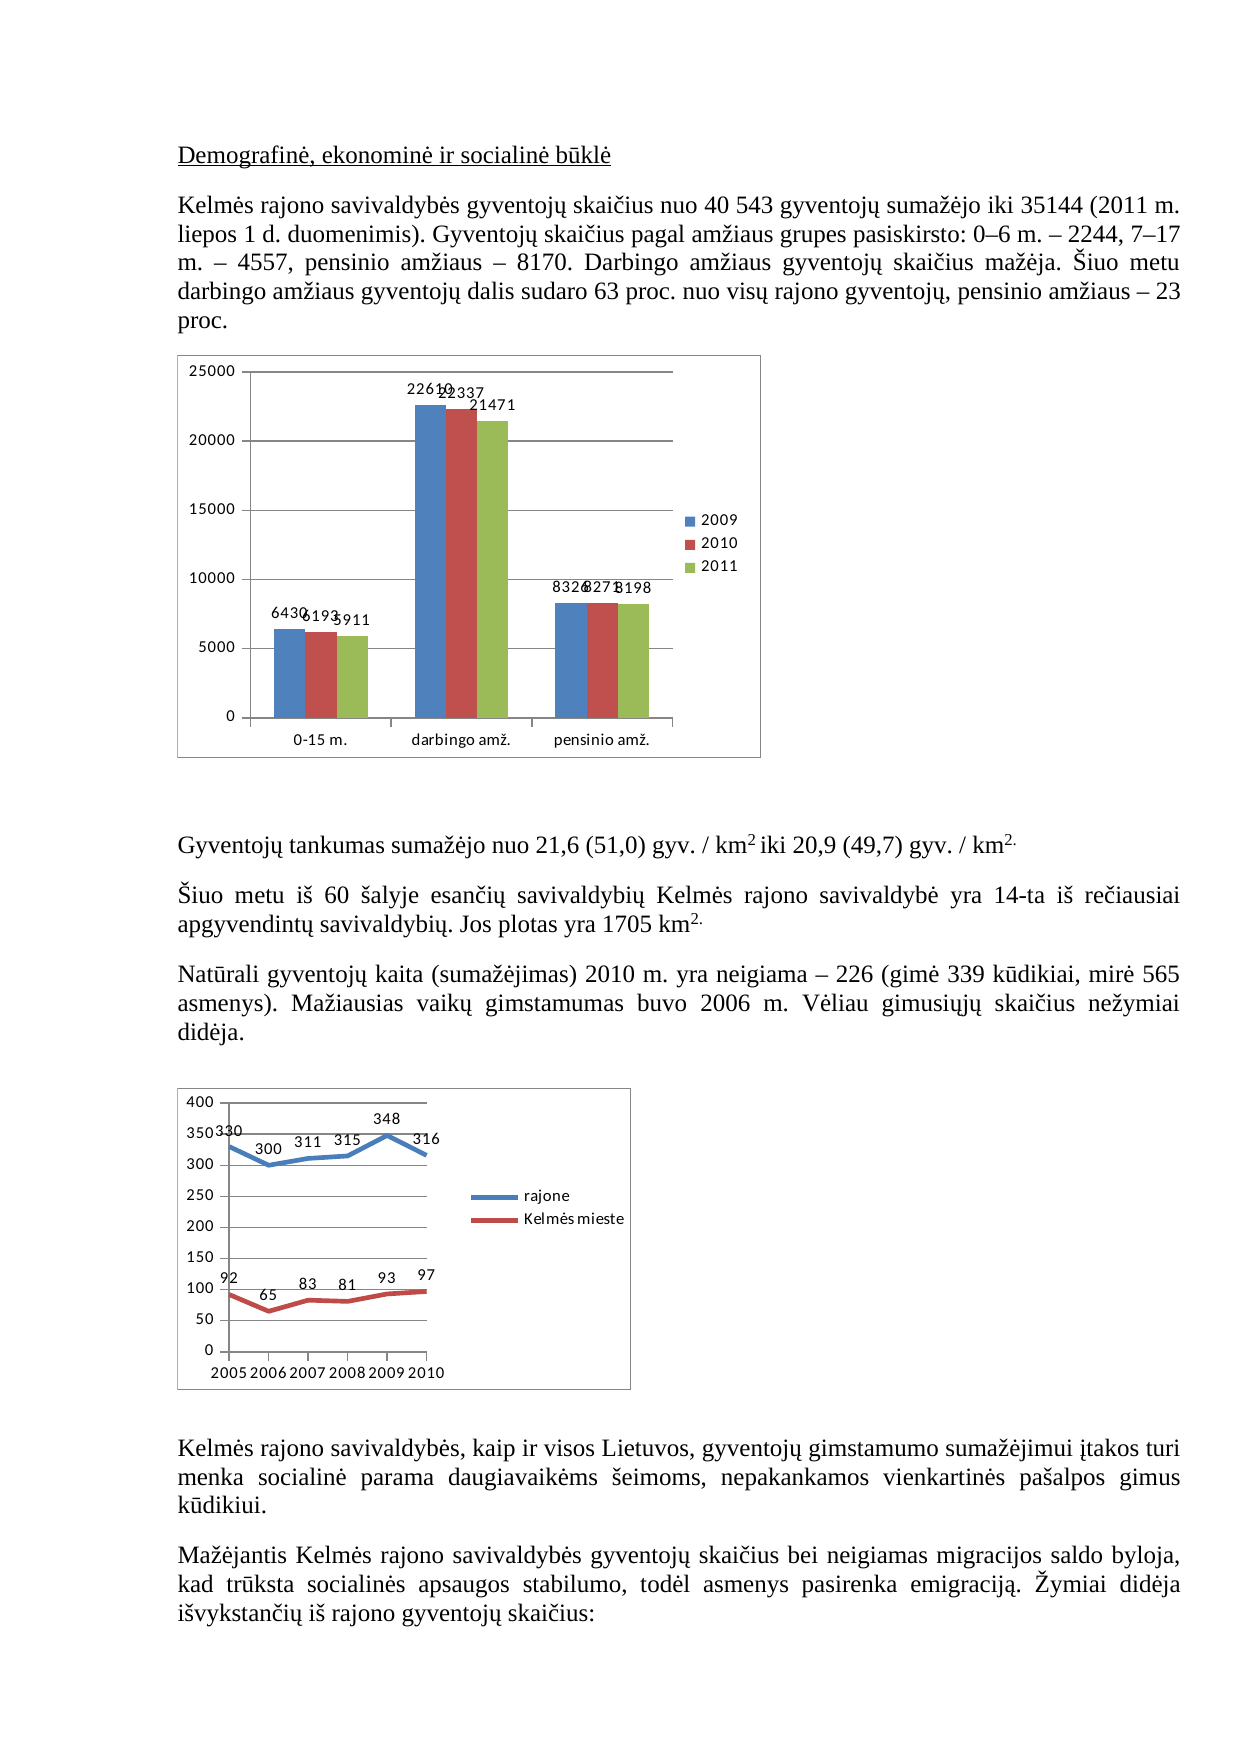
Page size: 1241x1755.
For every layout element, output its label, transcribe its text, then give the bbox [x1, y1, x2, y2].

text Šiuo metu iš 60 šalyje esančių savivaldybių Kelmės rajono savivaldybė yra 14-ta iš rečiausiai apgyvendintų savivaldybių. Jos plotas yra 1705 km2. [177, 880, 1181, 937]
text Kelmės rajono savivaldybės, kaip ir visos Lietuvos, gyventojų gimstamumo sumažėjimui įtakos turi menka socialinė parama daugiavaikėms šeimoms, nepakankamos vienkartinės pašalpos gimus kūdikiui. [177, 1433, 1181, 1519]
text Kelmės rajono savivaldybės gyventojų skaičius nuo 40 543 gyventojų sumažėjo iki 35144 (2011 m. liepos 1 d. duomenimis). Gyventojų skaičius pagal amžiaus grupes pasiskirsto: 0–6 m. – 2244, 7–17 m. – 4557, pensinio amžiaus – 8170. Darbingo amžiaus gyventojų skaičius mažėja. Šiuo metu darbingo amžiaus gyventojų dalis sudaro 63 proc. nuo visų rajono gyventojų, pensinio amžiaus – 23 proc. [177, 190, 1181, 334]
text Demografinė, ekonominė ir socialinė būklė [177, 140, 1181, 168]
text Natūrali gyventojų kaita (sumažėjimas) 2010 m. yra neigiama – 226 (gimė 339 kūdikiai, mirė 565 asmenys). Mažiausias vaikų gimstamumas buvo 2006 m. Vėliau gimusiųjų skaičius nežymiai didėja. [177, 959, 1181, 1045]
text Mažėjantis Kelmės rajono savivaldybės gyventojų skaičius bei neigiamas migracijos saldo byloja, kad trūksta socialinės apsaugos stabilumo, todėl asmenys pasirenka emigraciją. Žymiai didėja išvykstančių iš rajono gyventojų skaičius: [177, 1541, 1181, 1627]
text Gyventojų tankumas sumažėjo nuo 21,6 (51,0) gyv. / km2 iki 20,9 (49,7) gyv. / km2. [177, 830, 1181, 858]
